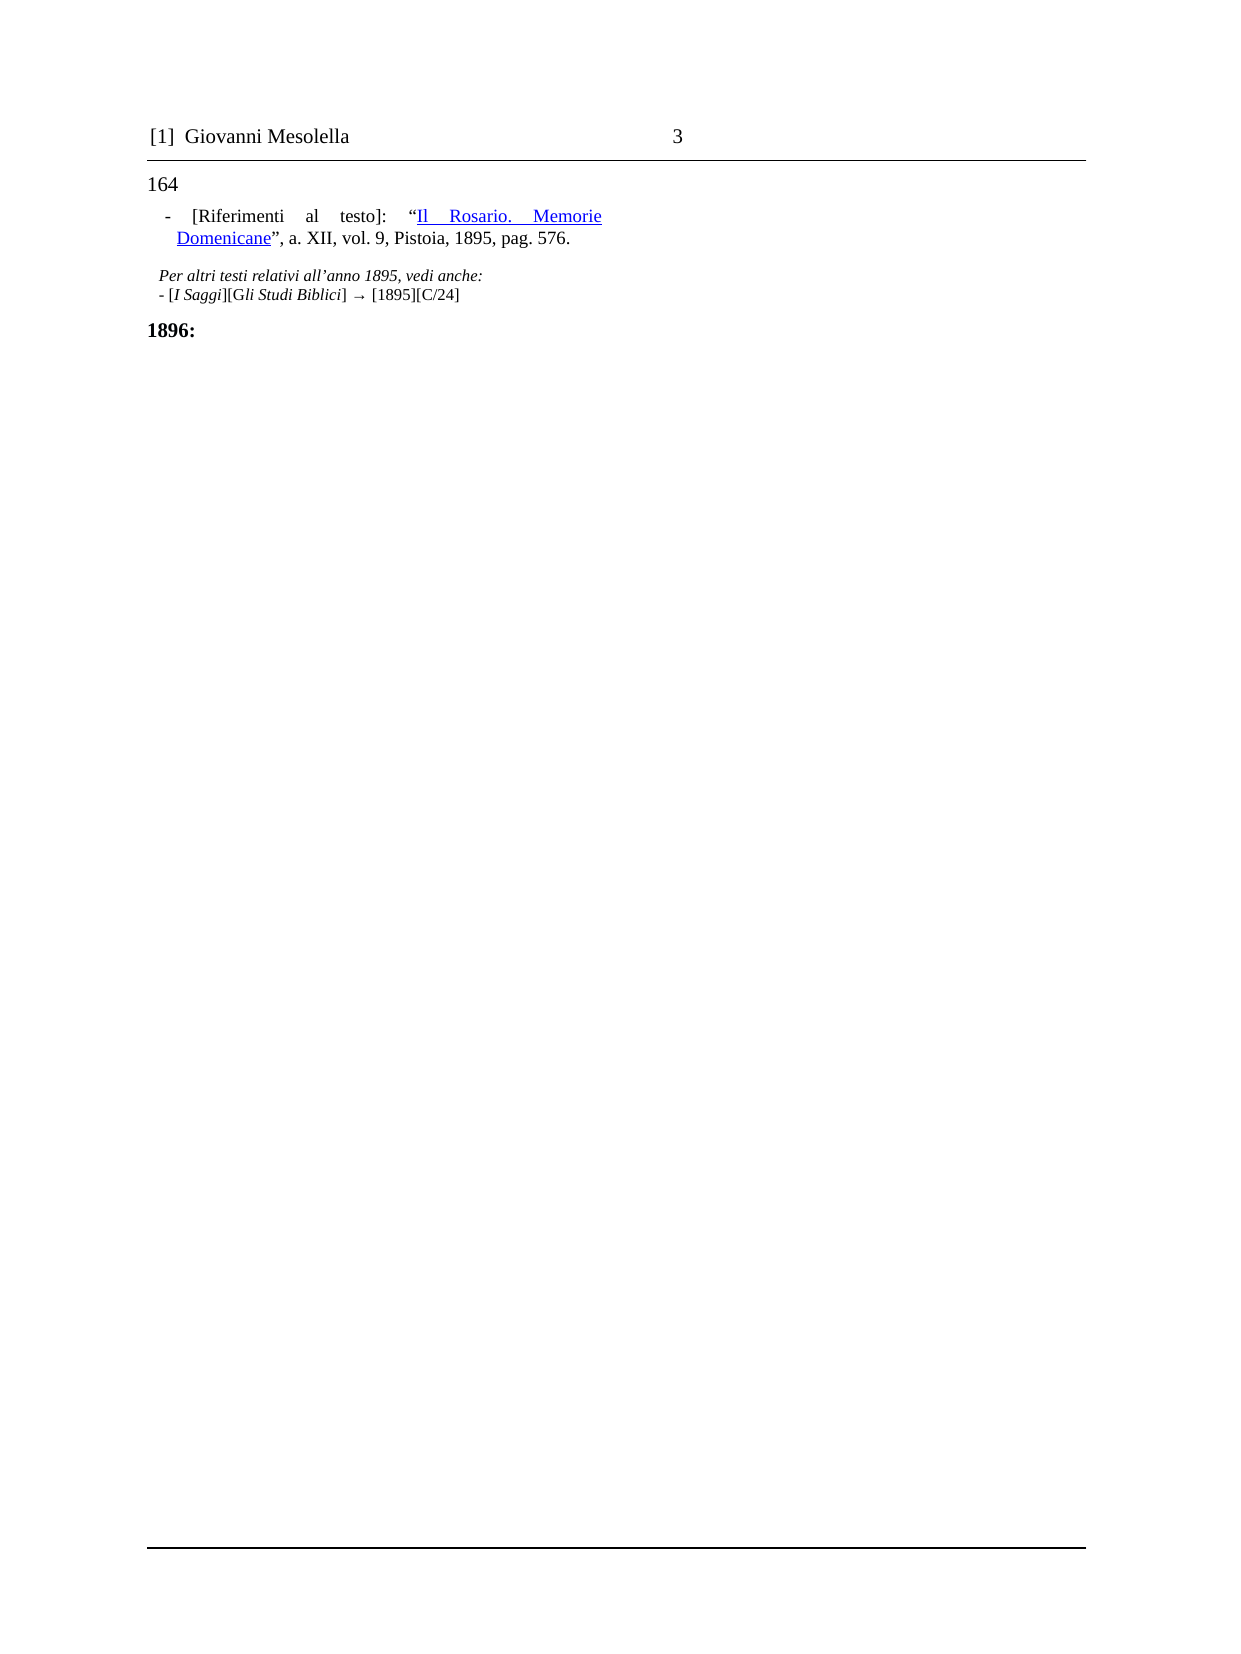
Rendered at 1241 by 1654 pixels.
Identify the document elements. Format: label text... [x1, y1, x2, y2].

list G. Semeria “Le Quarantore” [Conferenza] in “Congresso Eucaristico di Milano”, Parte II, “Discorsi, Proposte e voti, Adesioni”, Tipografia Pontificia di S. Giuseppe, Milano, 1896, pagg. 159-164 [147, 172, 602, 196]
text Per altri testi relativi all’anno 1895, vedi anche: [159, 266, 602, 285]
text 1896: [147, 318, 602, 342]
text - [Riferimenti al testo]: “Il Rosario. Memorie Domenicane”, a. XII, vol. 9, Pistoia, 1895, pag. 576. [164, 205, 602, 248]
text - [I Saggi][Gli Studi Biblici] → [1895][C/24] [159, 285, 602, 304]
